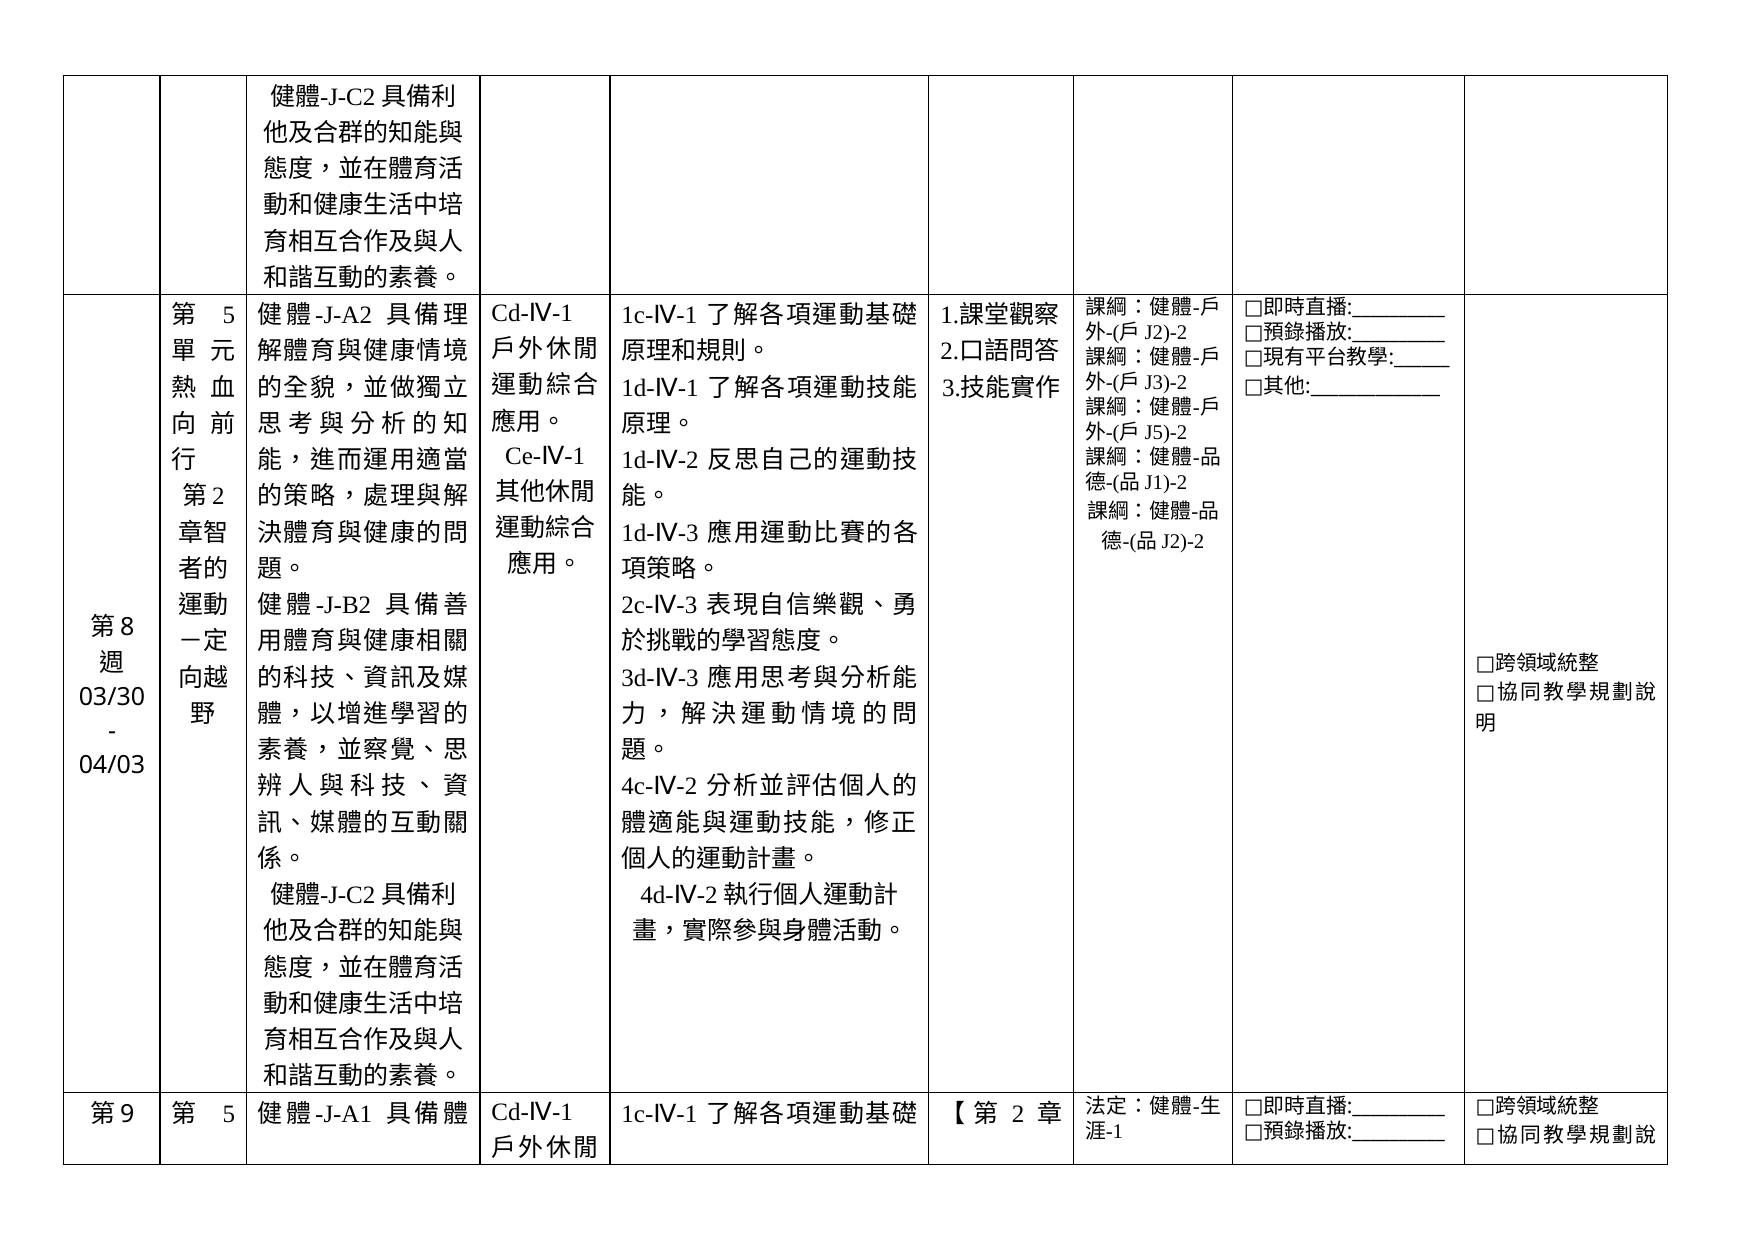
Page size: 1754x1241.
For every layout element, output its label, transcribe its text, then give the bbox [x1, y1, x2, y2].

table_cell □跨領域統整 □協同教學規劃說 [1465, 1093, 1667, 1163]
table_cell □跨領域統整 □協同教學規劃說明 [1465, 295, 1667, 1092]
table_cell 健體-J-A2 具備理解體育與健康情境的全貌，並做獨立思考與分析的知能，進而運用適當的策略，處理與解決體育與健康的問題。 健體-J-B2 具備善用體育與健康相關的科技、資訊及媒體，以增進學習的素養，並察覺、思辨人與科技、資訊、媒體的互動關係。 健體-J-C2 具備利他及合群的知能與態度，並在體育活動和健康生活中培育相互合作及與人和諧互動的素養。 [247, 295, 479, 1092]
table_cell 第9 [64, 1093, 159, 1163]
table_cell 第8週 03/30-04/03 [64, 295, 159, 1092]
table_cell [1233, 76, 1464, 293]
table_cell [64, 76, 159, 293]
table_cell [1465, 76, 1667, 293]
table_cell 課綱：健體-戶外-(戶J2)-2 課綱：健體-戶外-(戶J3)-2 課綱：健體-戶外-(戶J5)-2 課綱：健體-品德-(品J1)-2 課綱：健體-品德-(品J2)-2 [1074, 295, 1232, 1092]
table_cell 第5 [161, 1093, 246, 1163]
table_cell 1.課堂觀察 2.口語問答 3.技能實作 [929, 295, 1073, 1092]
table_cell 1c-Ⅳ-1 了解各項運動基礎原理和規則。 1d-Ⅳ-1 了解各項運動技能原理。 1d-Ⅳ-2 反思自己的運動技能。 1d-Ⅳ-3 應用運動比賽的各項策略。 2c-Ⅳ-3 表現自信樂觀、勇於挑戰的學習態度。 3d-Ⅳ-3 應用思考與分析能力，解決運動情境的問題。 4c-Ⅳ-2 分析並評估個人的體適能與運動技能，修正個人的運動計畫。 4d-Ⅳ-2 執行個人運動計畫，實際參與身體活動。 [611, 295, 928, 1092]
table_cell Cd-Ⅳ-1 戶外休閒 [481, 1093, 609, 1163]
table_cell [161, 76, 246, 293]
table_cell [1074, 76, 1232, 293]
table_cell □即時直播:__________ □預錄播放:__________ □現有平台教學:______ □其他:______________ [1233, 295, 1464, 1092]
table_cell 1c-Ⅳ-1 了解各項運動基礎 [611, 1093, 928, 1163]
table_cell 第5單元熱血向前行 第2章智者的運動－定向越野 [161, 295, 246, 1092]
table_cell [481, 76, 609, 293]
table_cell Cd-Ⅳ-1 戶外休閒運動綜合應用。 Ce-Ⅳ-1 其他休閒運動綜合應用。 [481, 295, 609, 1092]
table_cell 健體-J-A1 具備體 [247, 1093, 479, 1163]
table_cell [929, 76, 1073, 293]
table_cell □即時直播:__________ □預錄播放:__________ [1233, 1093, 1464, 1163]
table_cell [611, 76, 928, 293]
table_cell 法定：健體-生涯-1 [1074, 1093, 1232, 1163]
table_cell 健體-J-C2 具備利他及合群的知能與態度，並在體育活動和健康生活中培育相互合作及與人和諧互動的素養。 [247, 76, 479, 293]
table_cell 【第2章 [929, 1093, 1073, 1163]
